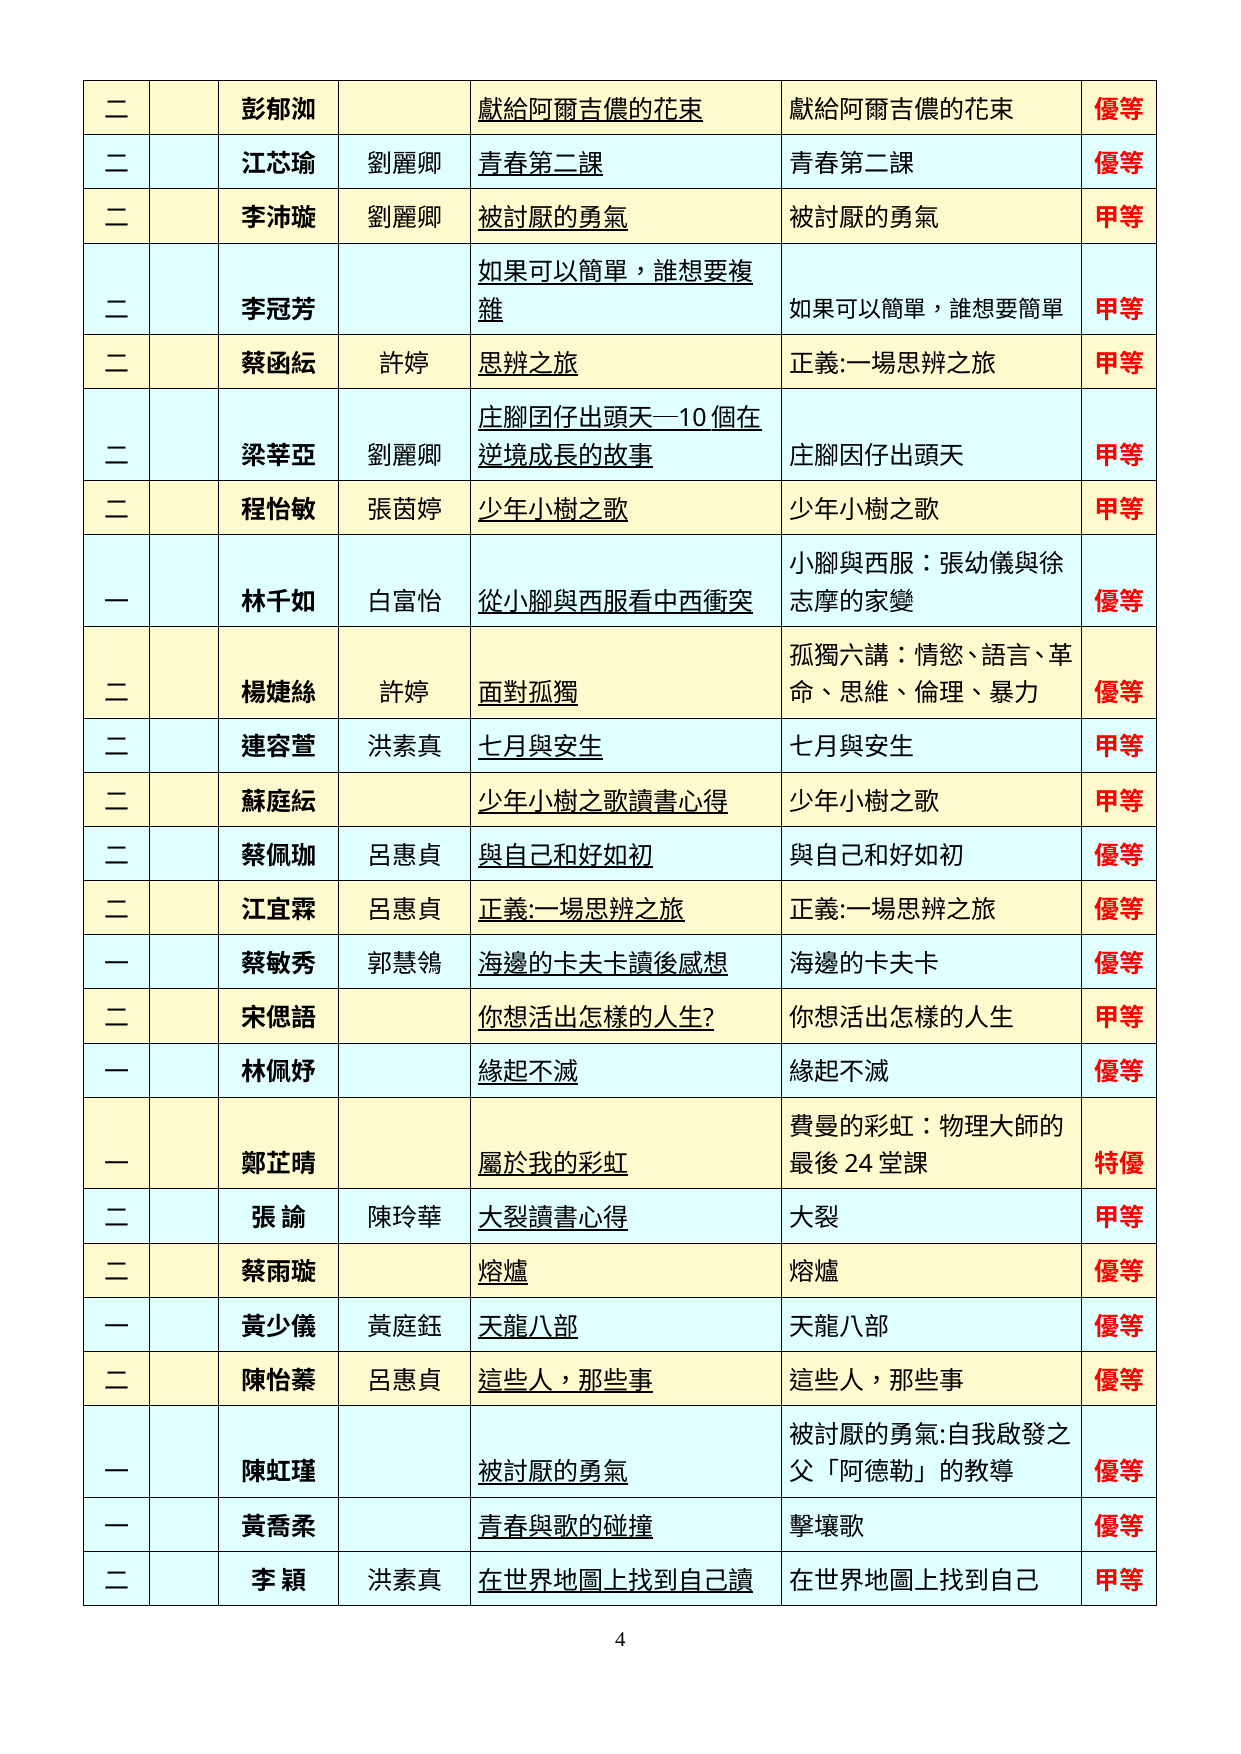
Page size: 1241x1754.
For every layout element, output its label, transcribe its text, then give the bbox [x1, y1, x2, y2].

table_cell 擊壤歌 [782, 1498, 1081, 1551]
table_cell 從小腳與西服看中西衝突 [471, 535, 781, 626]
table_cell 緣起不滅 [782, 1044, 1081, 1097]
table_cell [150, 1189, 218, 1242]
table_cell 天龍八部 [471, 1298, 781, 1351]
table_cell 呂惠貞 [339, 881, 470, 934]
table_cell 洪素真 [339, 1552, 470, 1605]
table_cell [150, 481, 218, 534]
table_cell 優等 [1082, 627, 1156, 717]
table_cell 白富怡 [339, 535, 470, 626]
table_cell 甲等 [1082, 1189, 1156, 1242]
table_cell [150, 1098, 218, 1188]
table_cell 優等 [1082, 1406, 1156, 1497]
table_cell 二 [84, 335, 149, 388]
table_cell 這些人，那些事 [782, 1352, 1081, 1405]
table_cell 這些人，那些事 [471, 1352, 781, 1405]
table_cell [150, 535, 218, 626]
table_cell 優等 [1082, 1298, 1156, 1351]
table_cell 面對孤獨 [471, 627, 781, 717]
table_cell 二 [84, 989, 149, 1042]
table_cell 二 [84, 1189, 149, 1242]
table_cell 青春第二課 [782, 135, 1081, 188]
table_cell [150, 881, 218, 934]
table_cell 黃庭鈺 [339, 1298, 470, 1351]
table_cell 小腳與西服：張幼儀與徐志摩的家變 [782, 535, 1081, 626]
table_cell 宋偲語 [219, 989, 338, 1042]
table_cell 天龍八部 [782, 1298, 1081, 1351]
table_cell 張 諭 [219, 1189, 338, 1242]
table_cell 優等 [1082, 1244, 1156, 1297]
table_cell 如果可以簡單，誰想要簡單 [782, 244, 1081, 334]
table_cell 二 [84, 1352, 149, 1405]
table_cell [339, 1244, 470, 1297]
table_cell [339, 81, 470, 134]
table_cell 在世界地圖上找到自己 [782, 1552, 1081, 1605]
table_cell 劉麗卿 [339, 189, 470, 242]
table_cell 甲等 [1082, 244, 1156, 334]
table_cell 蔡佩珈 [219, 827, 338, 880]
table_cell 少年小樹之歌 [782, 773, 1081, 826]
table_cell 一 [84, 935, 149, 988]
table_cell 劉麗卿 [339, 389, 470, 480]
table_cell [339, 1098, 470, 1188]
table_cell [339, 773, 470, 826]
table_cell 二 [84, 81, 149, 134]
table_cell 一 [84, 1098, 149, 1188]
table_cell 大裂 [782, 1189, 1081, 1242]
table_cell 彭郁洳 [219, 81, 338, 134]
table_cell 呂惠貞 [339, 1352, 470, 1405]
table_cell 一 [84, 1298, 149, 1351]
table_cell 甲等 [1082, 335, 1156, 388]
table_cell 陳虹瑾 [219, 1406, 338, 1497]
table_cell 被討厭的勇氣 [471, 1406, 781, 1497]
table_cell [150, 1552, 218, 1605]
table_cell 蔡函紜 [219, 335, 338, 388]
table_cell [150, 81, 218, 134]
table_cell 少年小樹之歌讀書心得 [471, 773, 781, 826]
table_cell 蔡敏秀 [219, 935, 338, 988]
table_cell 七月與安生 [782, 719, 1081, 772]
table_cell [150, 1352, 218, 1405]
table_cell 正義:一場思辨之旅 [782, 335, 1081, 388]
table_cell 李冠芳 [219, 244, 338, 334]
table_cell [150, 719, 218, 772]
table_cell 如果可以簡單，誰想要複雜 [471, 244, 781, 334]
table_cell [150, 189, 218, 242]
table_cell 一 [84, 1406, 149, 1497]
table_cell 鄭芷晴 [219, 1098, 338, 1188]
table_cell 優等 [1082, 535, 1156, 626]
table_cell 優等 [1082, 81, 1156, 134]
table_cell 屬於我的彩虹 [471, 1098, 781, 1188]
table_cell [150, 773, 218, 826]
table_cell 甲等 [1082, 773, 1156, 826]
table_cell 林佩妤 [219, 1044, 338, 1097]
table_cell 楊婕絲 [219, 627, 338, 717]
table_cell 一 [84, 535, 149, 626]
table_cell 獻給阿爾吉儂的花束 [471, 81, 781, 134]
table_cell [150, 989, 218, 1042]
table_cell 梁莘亞 [219, 389, 338, 480]
table_cell 庄腳囝仔出頭天─10個在逆境成長的故事 [471, 389, 781, 480]
table_cell 蔡雨璇 [219, 1244, 338, 1297]
table_cell 正義:一場思辨之旅 [782, 881, 1081, 934]
table_cell 林千如 [219, 535, 338, 626]
table_cell 優等 [1082, 135, 1156, 188]
table_cell 優等 [1082, 1352, 1156, 1405]
table_cell 甲等 [1082, 389, 1156, 480]
table_cell 少年小樹之歌 [782, 481, 1081, 534]
table_cell [339, 244, 470, 334]
table_cell 優等 [1082, 1044, 1156, 1097]
table_cell 優等 [1082, 827, 1156, 880]
table_cell 洪素真 [339, 719, 470, 772]
table_cell 二 [84, 627, 149, 717]
table_cell 與自己和好如初 [471, 827, 781, 880]
table_cell 海邊的卡夫卡 [782, 935, 1081, 988]
table_cell [150, 1406, 218, 1497]
table_cell 黃少儀 [219, 1298, 338, 1351]
table_cell 青春與歌的碰撞 [471, 1498, 781, 1551]
table_cell 一 [84, 1044, 149, 1097]
table_cell [150, 935, 218, 988]
table_cell 一 [84, 1498, 149, 1551]
table_cell 江芯瑜 [219, 135, 338, 188]
table_cell 二 [84, 719, 149, 772]
table_cell 優等 [1082, 935, 1156, 988]
table_cell 你想活出怎樣的人生 [782, 989, 1081, 1042]
table_cell 二 [84, 881, 149, 934]
table_cell 甲等 [1082, 189, 1156, 242]
table_cell 優等 [1082, 1498, 1156, 1551]
table_cell 熔爐 [471, 1244, 781, 1297]
table_cell 獻給阿爾吉儂的花束 [782, 81, 1081, 134]
table_cell 你想活出怎樣的人生? [471, 989, 781, 1042]
table_cell 二 [84, 481, 149, 534]
table_cell 甲等 [1082, 719, 1156, 772]
table_cell 二 [84, 189, 149, 242]
table_cell [150, 335, 218, 388]
table_cell 蘇庭紜 [219, 773, 338, 826]
table_cell 陳玲華 [339, 1189, 470, 1242]
table_cell 少年小樹之歌 [471, 481, 781, 534]
table_cell 二 [84, 773, 149, 826]
table_cell 李 穎 [219, 1552, 338, 1605]
table_cell 呂惠貞 [339, 827, 470, 880]
table_cell 程怡敏 [219, 481, 338, 534]
table_cell 與自己和好如初 [782, 827, 1081, 880]
table_cell 甲等 [1082, 481, 1156, 534]
table_cell 二 [84, 135, 149, 188]
table_cell 連容萱 [219, 719, 338, 772]
table_cell 郭慧鴒 [339, 935, 470, 988]
table_cell 二 [84, 827, 149, 880]
table_cell 正義:一場思辨之旅 [471, 881, 781, 934]
table_cell 二 [84, 389, 149, 480]
table_cell 黃喬柔 [219, 1498, 338, 1551]
table_cell 被討厭的勇氣:自我啟發之父「阿德勒」的教導 [782, 1406, 1081, 1497]
table_cell 陳怡蓁 [219, 1352, 338, 1405]
table_cell 劉麗卿 [339, 135, 470, 188]
table_cell [150, 827, 218, 880]
table_cell 被討厭的勇氣 [782, 189, 1081, 242]
table_cell [150, 1498, 218, 1551]
table_cell [150, 1044, 218, 1097]
table_cell 張茵婷 [339, 481, 470, 534]
table_cell 二 [84, 244, 149, 334]
table_cell 許婷 [339, 627, 470, 717]
table_cell 二 [84, 1552, 149, 1605]
table_cell [339, 989, 470, 1042]
table_cell [150, 627, 218, 717]
table_cell 青春第二課 [471, 135, 781, 188]
table_cell 海邊的卡夫卡讀後感想 [471, 935, 781, 988]
table_cell [339, 1044, 470, 1097]
table_cell [150, 1298, 218, 1351]
table_cell 特優 [1082, 1098, 1156, 1188]
table_cell 熔爐 [782, 1244, 1081, 1297]
table_cell 孤獨六講：情慾、語言、革命、思維、倫理、暴力 [782, 627, 1081, 717]
table_cell 二 [84, 1244, 149, 1297]
table_cell 許婷 [339, 335, 470, 388]
table_cell 庄腳因仔出頭天 [782, 389, 1081, 480]
table_cell 在世界地圖上找到自己讀 [471, 1552, 781, 1605]
table_cell [150, 1244, 218, 1297]
table_cell [150, 135, 218, 188]
table_cell 甲等 [1082, 989, 1156, 1042]
table_cell 大裂讀書心得 [471, 1189, 781, 1242]
table_cell 七月與安生 [471, 719, 781, 772]
table_cell 甲等 [1082, 1552, 1156, 1605]
table_cell [150, 389, 218, 480]
table_cell 緣起不滅 [471, 1044, 781, 1097]
table_cell 思辨之旅 [471, 335, 781, 388]
table_cell 被討厭的勇氣 [471, 189, 781, 242]
table_cell 江宜霖 [219, 881, 338, 934]
table_cell [150, 244, 218, 334]
table_cell 優等 [1082, 881, 1156, 934]
table_cell 李沛璇 [219, 189, 338, 242]
table_cell 費曼的彩虹：物理大師的最後24堂課 [782, 1098, 1081, 1188]
table_cell [339, 1406, 470, 1497]
table_cell [339, 1498, 470, 1551]
